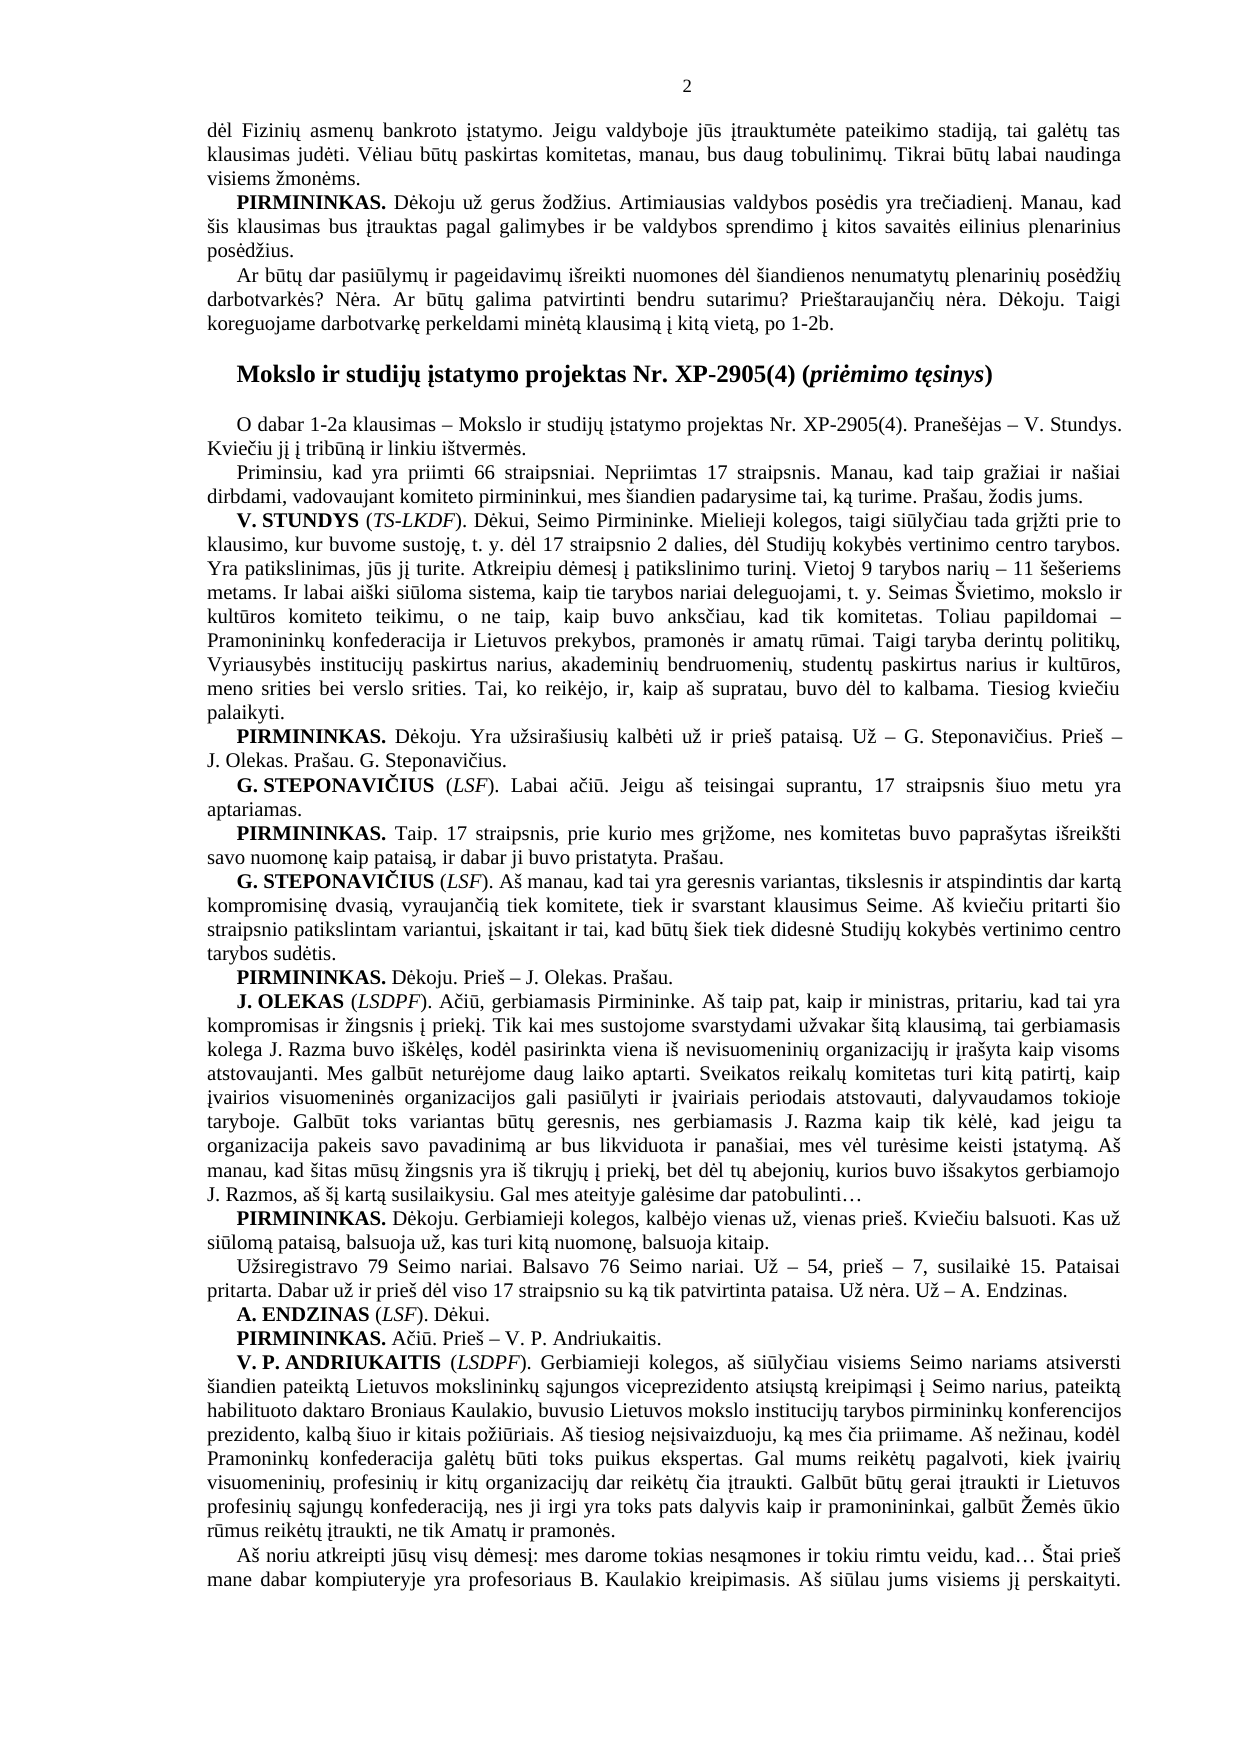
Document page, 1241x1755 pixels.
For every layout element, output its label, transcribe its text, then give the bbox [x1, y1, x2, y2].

text PIRMININKAS. Dėkoju. Yra užsirašiusių kalbėti už ir prieš pataisą. Už – G. Steponavičius. Prieš – J. Olekas. Prašau. G. Steponavičius. [207, 724, 1122, 772]
text Užsiregistravo 79 Seimo nariai. Balsavo 76 Seimo nariai. Už – 54, prieš – 7, susilaikė 15. Pataisai pritarta. Dabar už ir prieš dėl viso 17 straipsnio su ką tik patvirtinta pataisa. Už nėra. Už – A. Endzinas. [207, 1254, 1122, 1302]
text PIRMININKAS. Taip. 17 straipsnis, prie kurio mes grįžome, nes komitetas buvo paprašytas išreikšti savo nuomonę kaip pataisą, ir dabar ji buvo pristatyta. Prašau. [207, 821, 1122, 869]
text A. ENDZINAS (LSF). Dėkui. [207, 1302, 1122, 1326]
text PIRMININKAS. Dėkoju. Gerbiamieji kolegos, kalbėjo vienas už, vienas prieš. Kviečiu balsuoti. Kas už siūlomą pataisą, balsuoja už, kas turi kitą nuomonę, balsuoja kitaip. [207, 1206, 1122, 1254]
text V. P. ANDRIUKAITIS (LSDPF). Gerbiamieji kolegos, aš siūlyčiau visiems Seimo nariams atsiversti šiandien pateiktą Lietuvos mokslininkų sąjungos viceprezidento atsiųstą kreipimąsi į Seimo narius, pateiktą habilituoto daktaro Broniaus Kaulakio, buvusio Lietuvos mokslo institucijų tarybos pirmininkų konferencijos prezidento, kalbą šiuo ir kitais požiūriais. Aš tiesiog neįsivaizduoju, ką mes čia priimame. Aš nežinau, kodėl Pramoninkų konfederacija galėtų būti toks puikus ekspertas. Gal mums reikėtų pagalvoti, kiek įvairių visuomeninių, profesinių ir kitų organizacijų dar reikėtų čia įtraukti. Galbūt būtų gerai įtraukti ir Lietuvos profesinių sąjungų konfederaciją, nes ji irgi yra toks pats dalyvis kaip ir pramonininkai, galbūt Žemės ūkio rūmus reikėtų įtraukti, ne tik Amatų ir pramonės. [207, 1350, 1122, 1542]
text PIRMININKAS. Ačiū. Prieš – V. P. Andriukaitis. [207, 1326, 1122, 1350]
text Aš noriu atkreipti jūsų visų dėmesį: mes darome tokias nesąmones ir tokiu rimtu veidu, kad… Štai prieš mane dabar kompiuteryje yra profesoriaus B. Kaulakio kreipimasis. Aš siūlau jums visiems jį perskaityti. [207, 1542, 1122, 1591]
text PIRMININKAS. Dėkoju. Prieš – J. Olekas. Prašau. [207, 965, 1122, 989]
text dėl Fizinių asmenų bankroto įstatymo. Jeigu valdyboje jūs įtrauktumėte pateikimo stadiją, tai galėtų tas klausimas judėti. Vėliau būtų paskirtas komitetas, manau, bus daug tobulinimų. Tikrai būtų labai naudinga visiems žmonėms. [207, 118, 1122, 190]
text PIRMININKAS. Dėkoju už gerus žodžius. Artimiausias valdybos posėdis yra trečiadienį. Manau, kad šis klausimas bus įtrauktas pagal galimybes ir be valdybos sprendimo į kitos savaitės eilinius plenarinius posėdžius. [207, 190, 1122, 262]
text G. STEPONAVIČIUS (LSF). Labai ačiū. Jeigu aš teisingai suprantu, 17 straipsnis šiuo metu yra aptariamas. [207, 772, 1122, 821]
text V. STUNDYS (TS-LKDF). Dėkui, Seimo Pirmininke. Mielieji kolegos, taigi siūlyčiau tada grįžti prie to klausimo, kur buvome sustoję, t. y. dėl 17 straipsnio 2 dalies, dėl Studijų kokybės vertinimo centro tarybos. Yra patikslinimas, jūs jį turite. Atkreipiu dėmesį į patikslinimo turinį. Vietoj 9 tarybos narių – 11 šešeriems metams. Ir labai aiški siūloma sistema, kaip tie tarybos nariai deleguojami, t. y. Seimas Švietimo, mokslo ir kultūros komiteto teikimu, o ne taip, kaip buvo anksčiau, kad tik komitetas. Toliau papildomai – Pramonininkų konfederacija ir Lietuvos prekybos, pramonės ir amatų rūmai. Taigi taryba derintų politikų, Vyriausybės institucijų paskirtus narius, akademinių bendruomenių, studentų paskirtus narius ir kultūros, meno srities bei verslo srities. Tai, ko reikėjo, ir, kaip aš supratau, buvo dėl to kalbama. Tiesiog kviečiu palaikyti. [207, 508, 1122, 724]
text Mokslo ir studijų įstatymo projektas Nr. XP-2905(4) (priėmimo tęsinys) [207, 359, 1122, 387]
text Ar būtų dar pasiūlymų ir pageidavimų išreikti nuomones dėl šiandienos nenumatytų plenarinių posėdžių darbotvarkės? Nėra. Ar būtų galima patvirtinti bendru sutarimu? Prieštaraujančių nėra. Dėkoju. Taigi koreguojame darbotvarkę perkeldami minėtą klausimą į kitą vietą, po 1-2b. [207, 262, 1122, 335]
text G. STEPONAVIČIUS (LSF). Aš manau, kad tai yra geresnis variantas, tikslesnis ir atspindintis dar kartą kompromisinę dvasią, vyraujančią tiek komitete, tiek ir svarstant klausimus Seime. Aš kviečiu pritarti šio straipsnio patikslintam variantui, įskaitant ir tai, kad būtų šiek tiek didesnė Studijų kokybės vertinimo centro tarybos sudėtis. [207, 869, 1122, 965]
text Priminsiu, kad yra priimti 66 straipsniai. Nepriimtas 17 straipsnis. Manau, kad taip gražiai ir našiai dirbdami, vadovaujant komiteto pirmininkui, mes šiandien padarysime tai, ką turime. Prašau, žodis jums. [207, 460, 1122, 508]
text O dabar 1-2a klausimas – Mokslo ir studijų įstatymo projektas Nr. XP-2905(4). Pranešėjas – V. Stundys. Kviečiu jį į tribūną ir linkiu ištvermės. [207, 412, 1122, 460]
text J. OLEKAS (LSDPF). Ačiū, gerbiamasis Pirmininke. Aš taip pat, kaip ir ministras, pritariu, kad tai yra kompromisas ir žingsnis į priekį. Tik kai mes sustojome svarstydami užvakar šitą klausimą, tai gerbiamasis kolega J. Razma buvo iškėlęs, kodėl pasirinkta viena iš nevisuomeninių organizacijų ir įrašyta kaip visoms atstovaujanti. Mes galbūt neturėjome daug laiko aptarti. Sveikatos reikalų komitetas turi kitą patirtį, kaip įvairios visuomeninės organizacijos gali pasiūlyti ir įvairiais periodais atstovauti, dalyvaudamos tokioje taryboje. Galbūt toks variantas būtų geresnis, nes gerbiamasis J. Razma kaip tik kėlė, kad jeigu ta organizacija pakeis savo pavadinimą ar bus likviduota ir panašiai, mes vėl turėsime keisti įstatymą. Aš manau, kad šitas mūsų žingsnis yra iš tikrųjų į priekį, bet dėl tų abejonių, kurios buvo išsakytos gerbiamojo J. Razmos, aš šį kartą susilaikysiu. Gal mes ateityje galėsime dar patobulinti… [207, 989, 1122, 1206]
